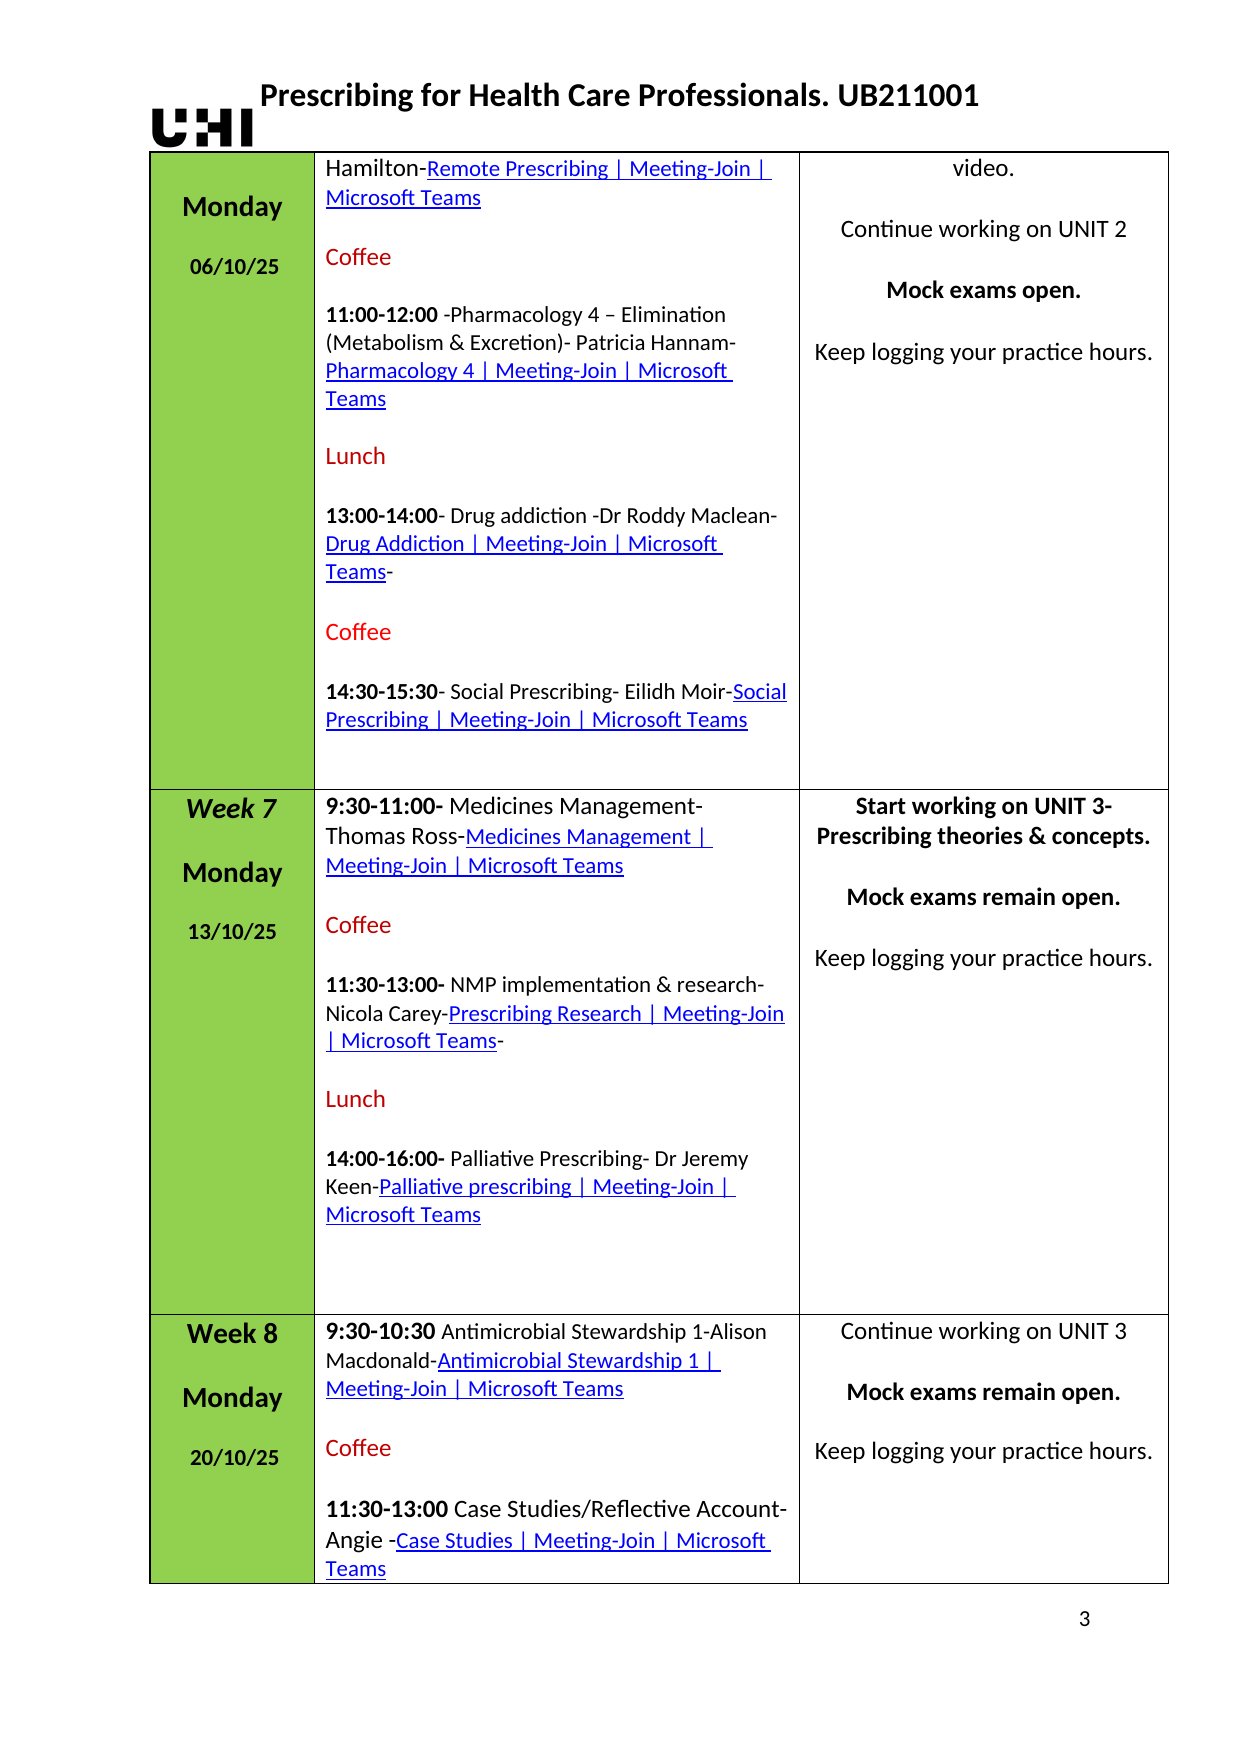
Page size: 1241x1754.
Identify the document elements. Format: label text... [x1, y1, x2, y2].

table_cell Week 7 Monday 13/10/25 [151, 790, 314, 1314]
table_cell 9:30-11:00- Medicines Management- Thomas Ross-Medicines Management | Meeting-Join | Microsoft Teams Coffee 11:30-13:00- NMP implementation & research- Nicola Carey-Prescribing Research | Meeting-Join | Microsoft Teams- Lunch 14:00-16:00- Palliative Prescribing- Dr Jeremy Keen-Palliative prescribing | Meeting-Join | Microsoft Teams [315, 790, 799, 1314]
table_cell Week 8 Monday 20/10/25 [151, 1315, 314, 1583]
table_cell 9:30-10:30 Antimicrobial Stewardship 1-Alison Macdonald-Antimicrobial Stewardship 1 | Meeting-Join | Microsoft Teams Coffee 11:30-13:00 Case Studies/Reflective Account-Angie -Case Studies | Meeting-Join | Microsoft Teams [315, 1315, 799, 1583]
table_cell Start working on UNIT 3-Prescribing theories & concepts. Mock exams remain open. Keep logging your practice hours. [800, 790, 1168, 1314]
table_cell video. Continue working on UNIT 2 Mock exams open. Keep logging your practice hours. [800, 153, 1168, 789]
table_cell Hamilton-Remote Prescribing | Meeting-Join | Microsoft Teams Coffee 11:00-12:00 -Pharmacology 4 – Elimination (Metabolism & Excretion)- Patricia Hannam-Pharmacology 4 | Meeting-Join | Microsoft Teams Lunch 13:00-14:00- Drug addiction -Dr Roddy Maclean-Drug Addiction | Meeting-Join | Microsoft Teams- Coffee 14:30-15:30- Social Prescribing- Eilidh Moir-Social Prescribing | Meeting-Join | Microsoft Teams [315, 153, 799, 789]
table_cell Continue working on UNIT 3 Mock exams remain open. Keep logging your practice hours. [800, 1315, 1168, 1583]
table_cell Monday 06/10/25 [151, 153, 314, 789]
